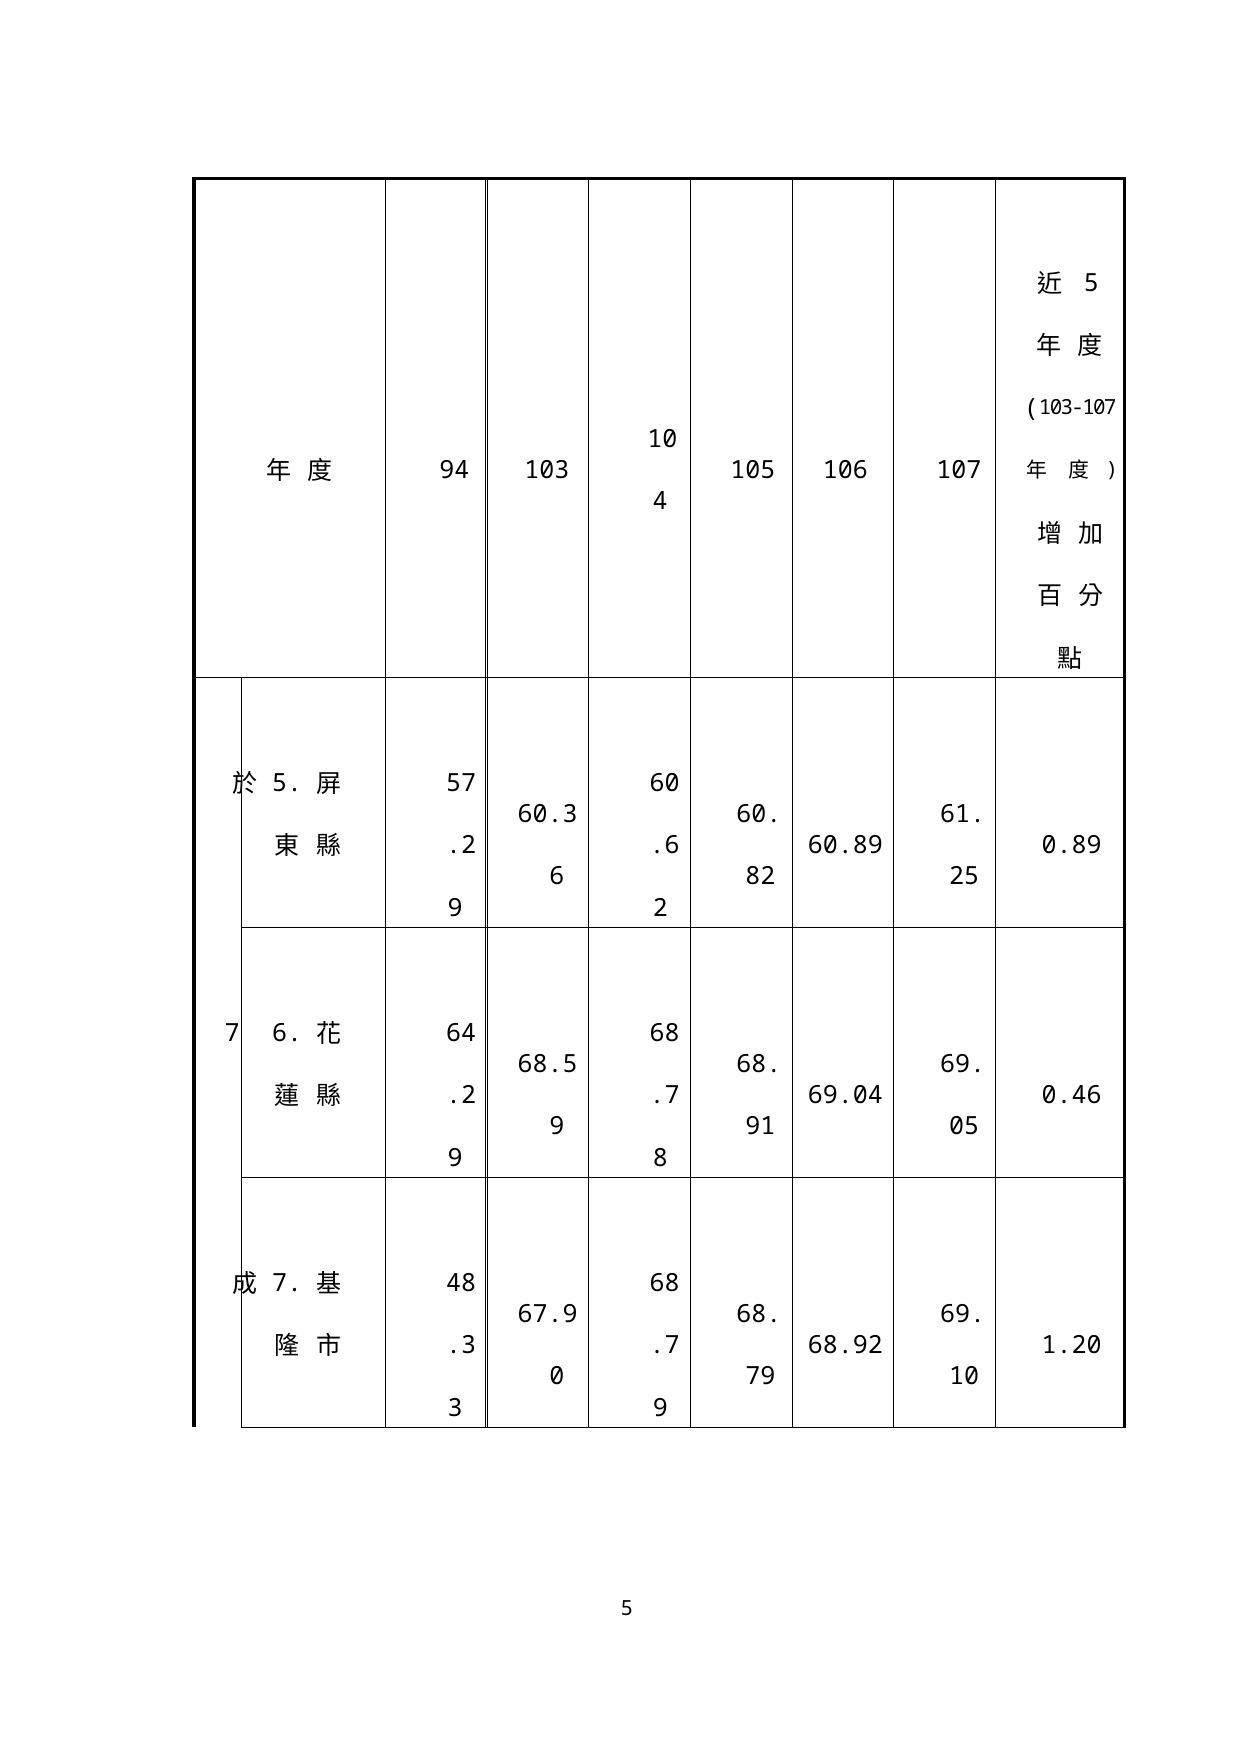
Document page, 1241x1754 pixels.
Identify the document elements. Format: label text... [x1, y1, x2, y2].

table_cell 60.62 [589, 678, 690, 927]
table_header 94 [386, 180, 485, 677]
table_header 106 [793, 180, 893, 677]
table_cell 68.59 [488, 928, 588, 1177]
table_header 104 [589, 180, 690, 677]
table_cell 7.基隆市 [242, 1178, 385, 1427]
table_cell 57.29 [386, 678, 485, 927]
table_cell 69.05 [894, 928, 995, 1177]
table_cell 68.79 [691, 1178, 792, 1427]
table_cell 0.89 [996, 678, 1123, 927]
table_cell 67.90 [488, 1178, 588, 1427]
table_header 105 [691, 180, 792, 677]
table_cell 68.91 [691, 928, 792, 1177]
table_cell 69.10 [894, 1178, 995, 1427]
table_cell 69.04 [793, 928, 893, 1177]
table_cell 68.79 [589, 1178, 690, 1427]
table_cell 48.33 [386, 1178, 485, 1427]
table_cell 1.20 [996, 1178, 1123, 1427]
table_cell 5.屏東縣 [242, 678, 385, 927]
table_header 107 [894, 180, 995, 677]
table_cell 6.花蓮縣 [242, 928, 385, 1177]
table_cell 64.29 [386, 928, 485, 1177]
table_cell 60.89 [793, 678, 893, 927]
table_cell 61.25 [894, 678, 995, 927]
table_cell 成 [196, 1177, 241, 1427]
table_cell 於 [196, 678, 241, 927]
table_header 年度 [196, 180, 385, 677]
table_cell 68.92 [793, 1178, 893, 1427]
table_cell 7 [196, 927, 241, 1177]
table_header 103 [488, 180, 588, 677]
table_cell 68.78 [589, 928, 690, 1177]
table_cell 60.82 [691, 678, 792, 927]
table_cell 0.46 [996, 928, 1123, 1177]
table_header 近5年度 (103-107年度)增加百分點 [996, 180, 1123, 677]
table_cell 60.36 [488, 678, 588, 927]
